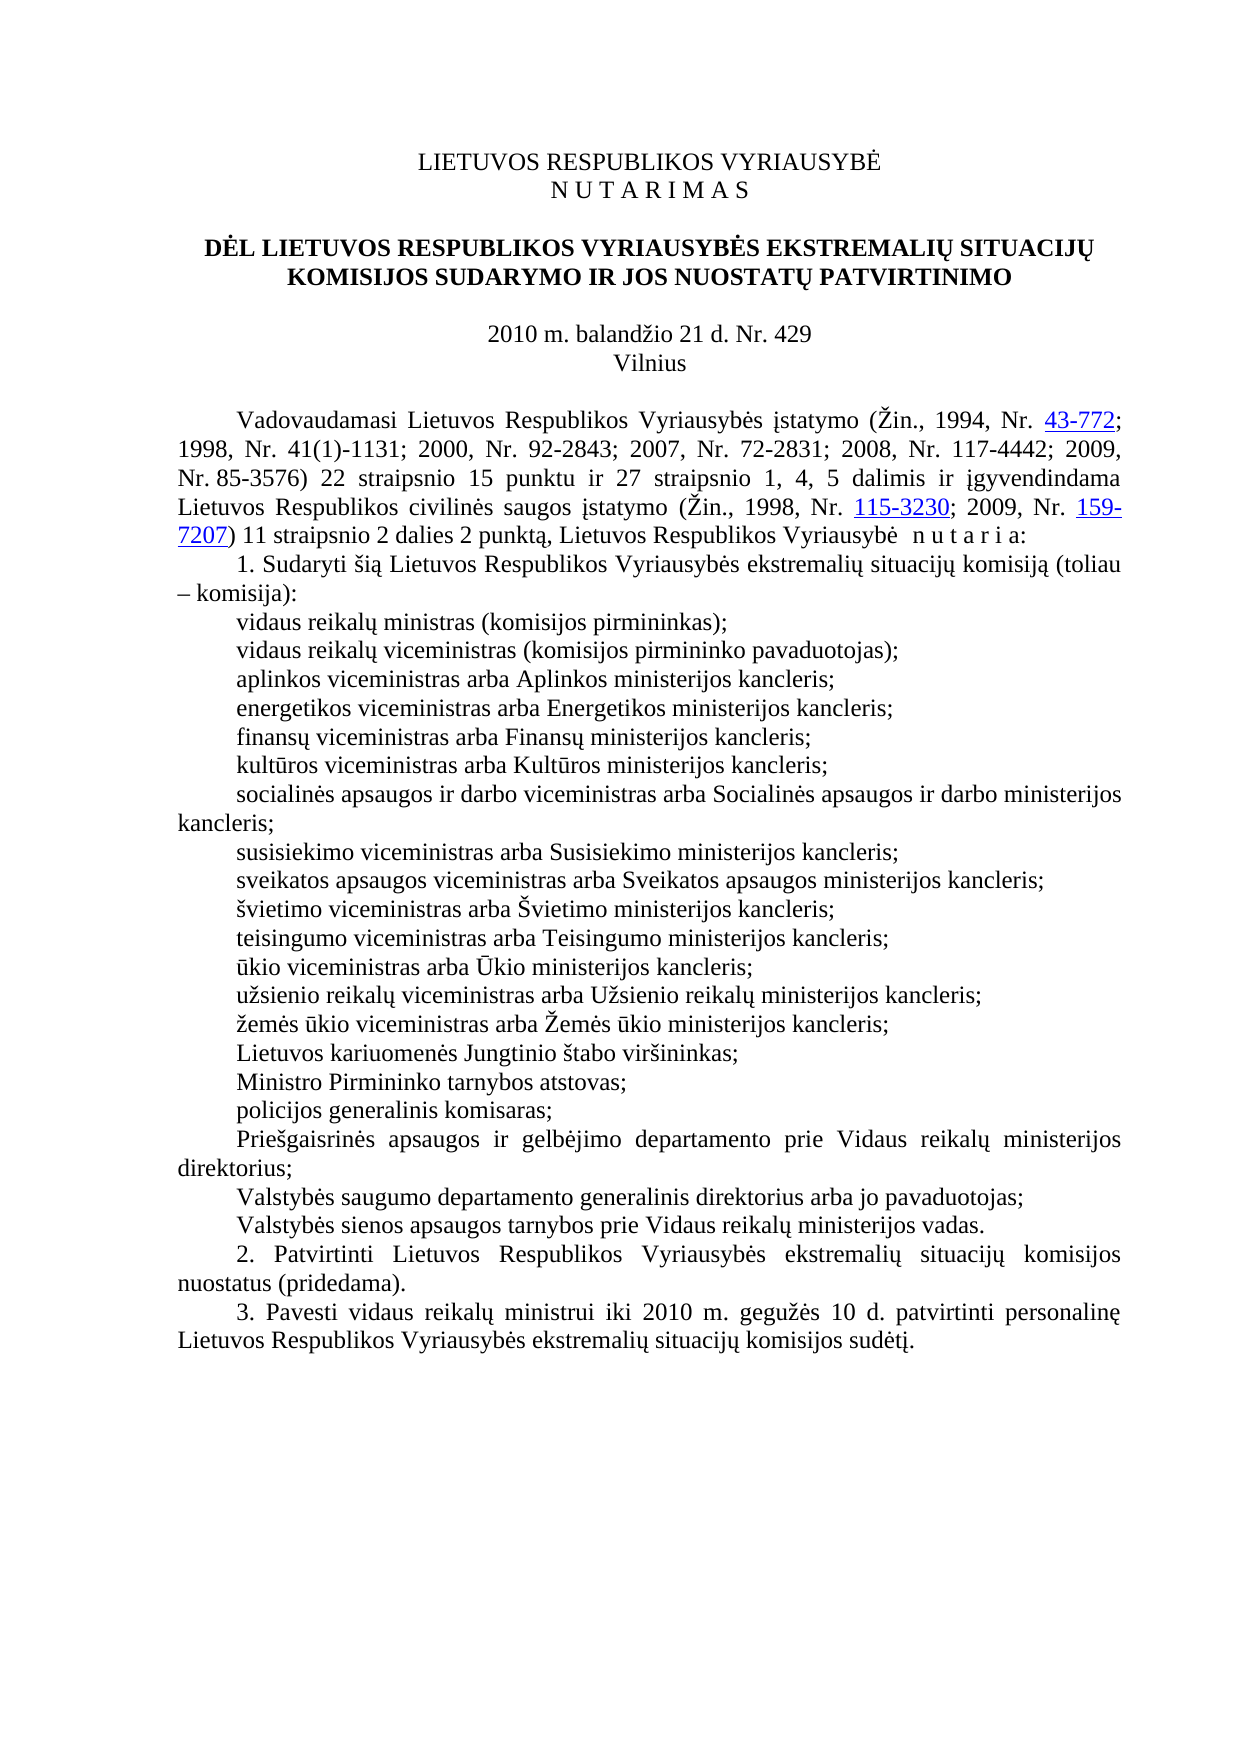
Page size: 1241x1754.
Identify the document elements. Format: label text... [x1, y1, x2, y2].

text vidaus reikalų ministras (komisijos pirmininkas); [177, 607, 1122, 636]
text Valstybės sienos apsaugos tarnybos prie Vidaus reikalų ministerijos vadas. [177, 1211, 1122, 1239]
text 2010 m. balandžio 21 d. Nr. 429 [177, 319, 1122, 348]
text Ministro Pirmininko tarnybos atstovas; [177, 1067, 1122, 1096]
text socialinės apsaugos ir darbo viceministras arba Socialinės apsaugos ir darbo ministerijos kancleris; [177, 779, 1122, 837]
text NUTARIMAS [177, 176, 1122, 204]
text Vadovaudamasi Lietuvos Respublikos Vyriausybės įstatymo (Žin., 1994, Nr. 43-772; 1998, Nr. 41(1)-1131; 2000, Nr. 92-2843; 2007, Nr. 72-2831; 2008, Nr. 117-4442; 2009, Nr. 85-3576) 22 straipsnio 15 punktu ir 27 straipsnio 1, 4, 5 dalimis ir įgyvendindama Lietuvos Respublikos civilinės saugos įstatymo (Žin., 1998, Nr. 115-3230; 2009, Nr. 159-7207) 11 straipsnio 2 dalies 2 punktą, Lietuvos Respublikos Vyriausybė nutaria: [177, 406, 1122, 549]
text teisingumo viceministras arba Teisingumo ministerijos kancleris; [177, 923, 1122, 952]
text 2. Patvirtinti Lietuvos Respublikos Vyriausybės ekstremalių situacijų komisijos nuostatus (pridedama). [177, 1239, 1122, 1297]
text aplinkos viceministras arba Aplinkos ministerijos kancleris; [177, 664, 1122, 693]
text Valstybės saugumo departamento generalinis direktorius arba jo pavaduotojas; [177, 1182, 1122, 1211]
text vidaus reikalų viceministras (komisijos pirmininko pavaduotojas); [177, 636, 1122, 664]
text finansų viceministras arba Finansų ministerijos kancleris; [177, 722, 1122, 751]
text 1. Sudaryti šią Lietuvos Respublikos Vyriausybės ekstremalių situacijų komisiją (toliau – komisija): [177, 549, 1122, 607]
text Priešgaisrinės apsaugos ir gelbėjimo departamento prie Vidaus reikalų ministerijos direktorius; [177, 1124, 1122, 1182]
text švietimo viceministras arba Švietimo ministerijos kancleris; [177, 894, 1122, 923]
text žemės ūkio viceministras arba Žemės ūkio ministerijos kancleris; [177, 1009, 1122, 1038]
text susisiekimo viceministras arba Susisiekimo ministerijos kancleris; [177, 837, 1122, 866]
text 3. Pavesti vidaus reikalų ministrui iki 2010 m. gegužės 10 d. patvirtinti personalinę Lietuvos Respublikos Vyriausybės ekstremalių situacijų komisijos sudėtį. [177, 1297, 1122, 1354]
text užsienio reikalų viceministras arba Užsienio reikalų ministerijos kancleris; [177, 981, 1122, 1009]
text kultūros viceministras arba Kultūros ministerijos kancleris; [177, 751, 1122, 779]
text Vilnius [177, 348, 1122, 377]
text Lietuvos kariuomenės Jungtinio štabo viršininkas; [177, 1038, 1122, 1067]
text energetikos viceministras arba Energetikos ministerijos kancleris; [177, 693, 1122, 722]
text policijos generalinis komisaras; [177, 1096, 1122, 1124]
text Lietuvos Respublikos Vyriausybė [177, 147, 1122, 176]
subtitle DĖL Lietuvos Respublikos Vyriausybės ekstremalių situacijų komisijos sudarymo IR jos nuostatų patvirtinimo [177, 233, 1122, 291]
text sveikatos apsaugos viceministras arba Sveikatos apsaugos ministerijos kancleris; [177, 866, 1122, 894]
text ūkio viceministras arba Ūkio ministerijos kancleris; [177, 952, 1122, 981]
